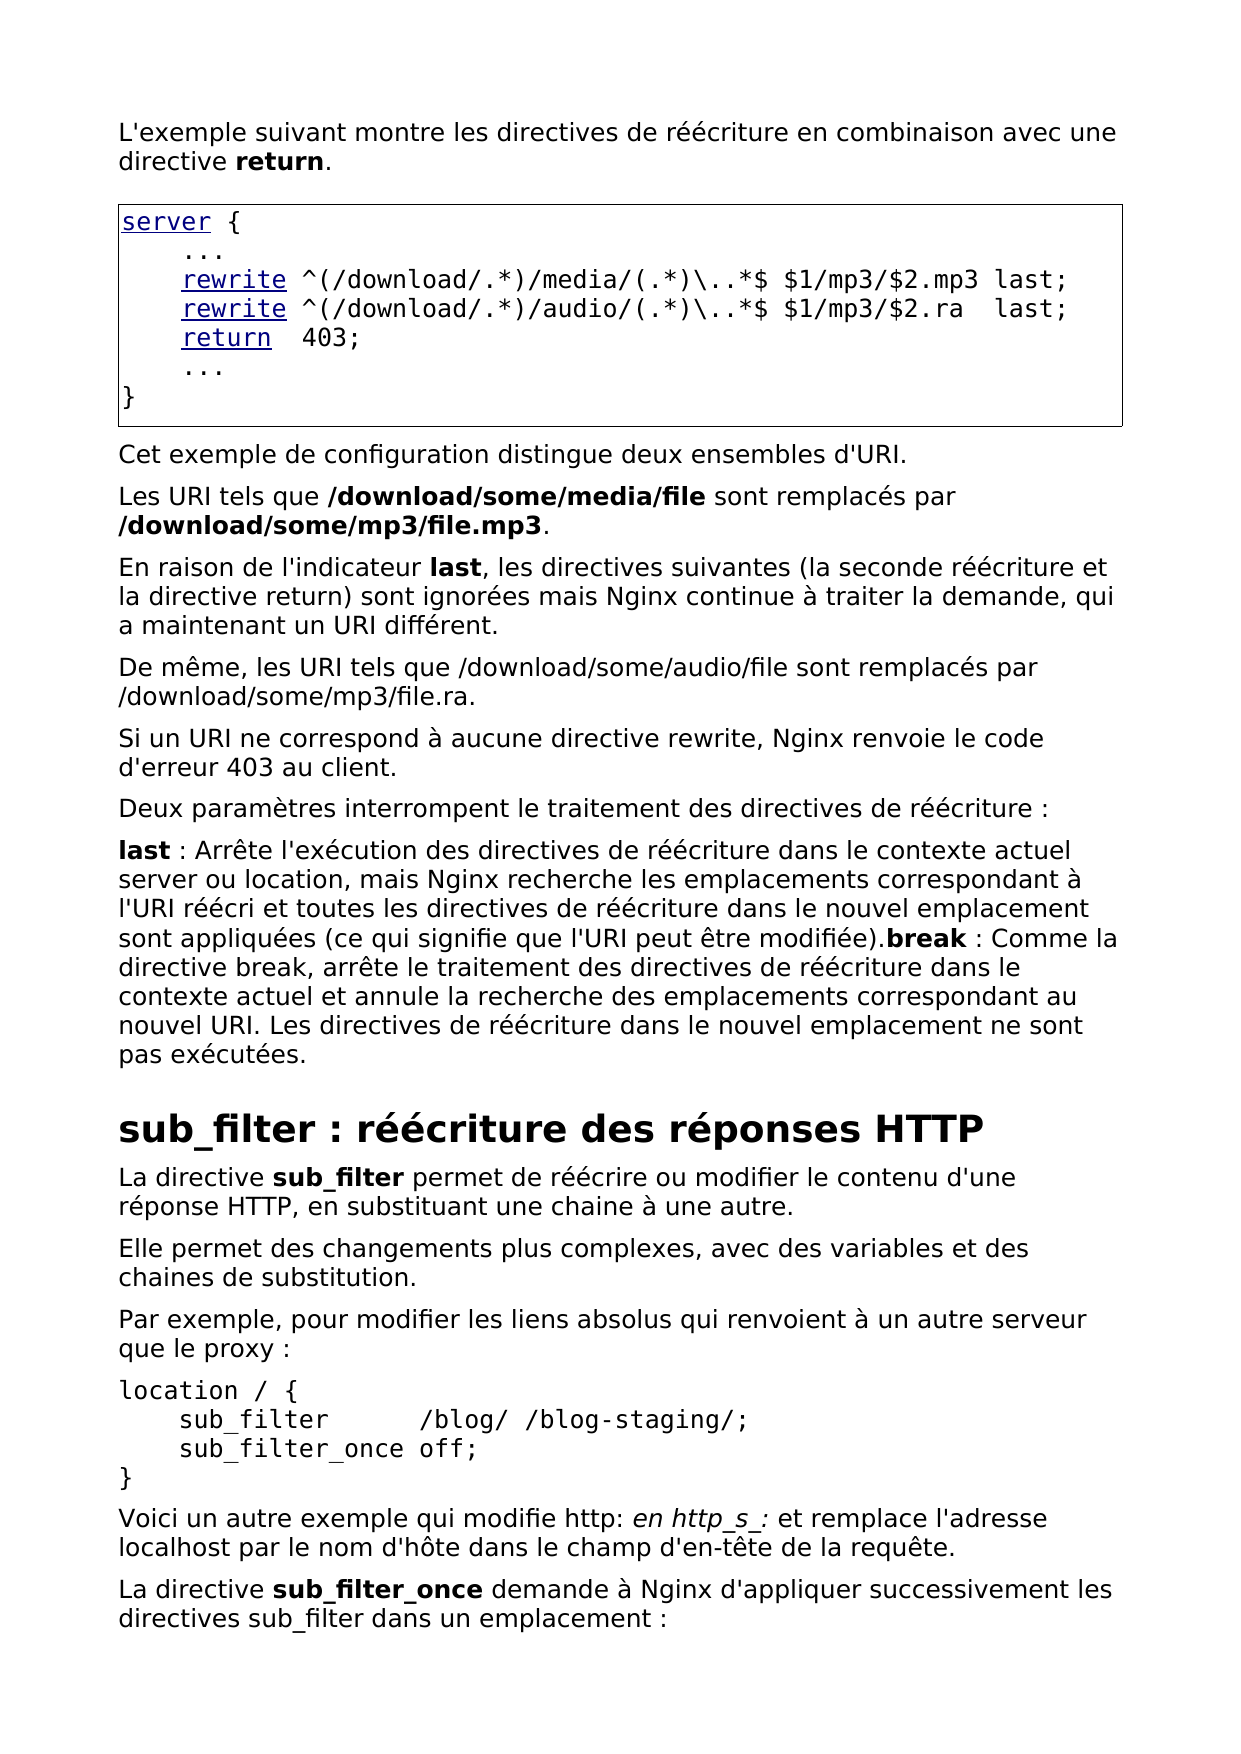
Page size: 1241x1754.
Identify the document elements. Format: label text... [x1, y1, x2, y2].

text Cet exemple de configuration distingue deux ensembles d'URI. [118, 441, 1122, 470]
text Les URI tels que /download/some/media/file sont remplacés par /download/some/mp3/file.mp3. [118, 482, 1122, 541]
text Deux paramètres interrompent le traitement des directives de réécriture : [118, 795, 1122, 824]
text De même, les URI tels que /download/some/audio/file sont remplacés par /download/some/mp3/file.ra. [118, 653, 1122, 711]
text Si un URI ne correspond à aucune directive rewrite, Nginx renvoie le code d'erreur 403 au client. [118, 724, 1122, 782]
text La directive sub_filter_once demande à Nginx d'appliquer successivement les directives sub_filter dans un emplacement : [118, 1575, 1122, 1633]
text En raison de l'indicateur last, les directives suivantes (la seconde réécriture et la directive return) sont ignorées mais Nginx continue à traiter la demande, qui a maintenant un URI différent. [118, 553, 1122, 641]
text location / { sub_filter /blog/ /blog-staging/; sub_filter_once off; } [118, 1376, 1122, 1492]
text La directive sub_filter permet de réécrire ou modifier le contenu d'une réponse HTTP, en substituant une chaine à une autre. [118, 1163, 1122, 1222]
text L'exemple suivant montre les directives de réécriture en combinaison avec une directive return. [118, 118, 1122, 176]
table_header server { ... rewrite ^(/download/.*)/media/(.*)\..*$ $1/mp3/$2.mp3 last; rewrite ^(/download/.*)/audio/(.*)\..*$ $1/mp3/$2.ra last; return 403; ... } [119, 205, 1122, 426]
text Voici un autre exemple qui modifie http: en http_s_: et remplace l'adresse localhost par le nom d'hôte dans le champ d'en-tête de la requête. [118, 1504, 1122, 1563]
subtitle sub_filter : réécriture des réponses HTTP [118, 1107, 1122, 1151]
text Elle permet des changements plus complexes, avec des variables et des chaines de substitution. [118, 1234, 1122, 1292]
text last : Arrête l'exécution des directives de réécriture dans le contexte actuel server ou location, mais Nginx recherche les emplacements correspondant à l'URI réécri et toutes les directives de réécriture dans le nouvel emplacement sont appliquées (ce qui signifie que l'URI peut être modifiée).break : Comme la directive break, arrête le traitement des directives de réécriture dans le contexte actuel et annule la recherche des emplacements correspondant au nouvel URI. Les directives de réécriture dans le nouvel emplacement ne sont pas exécutées. [118, 836, 1122, 1070]
text Par exemple, pour modifier les liens absolus qui renvoient à un autre serveur que le proxy : [118, 1305, 1122, 1363]
